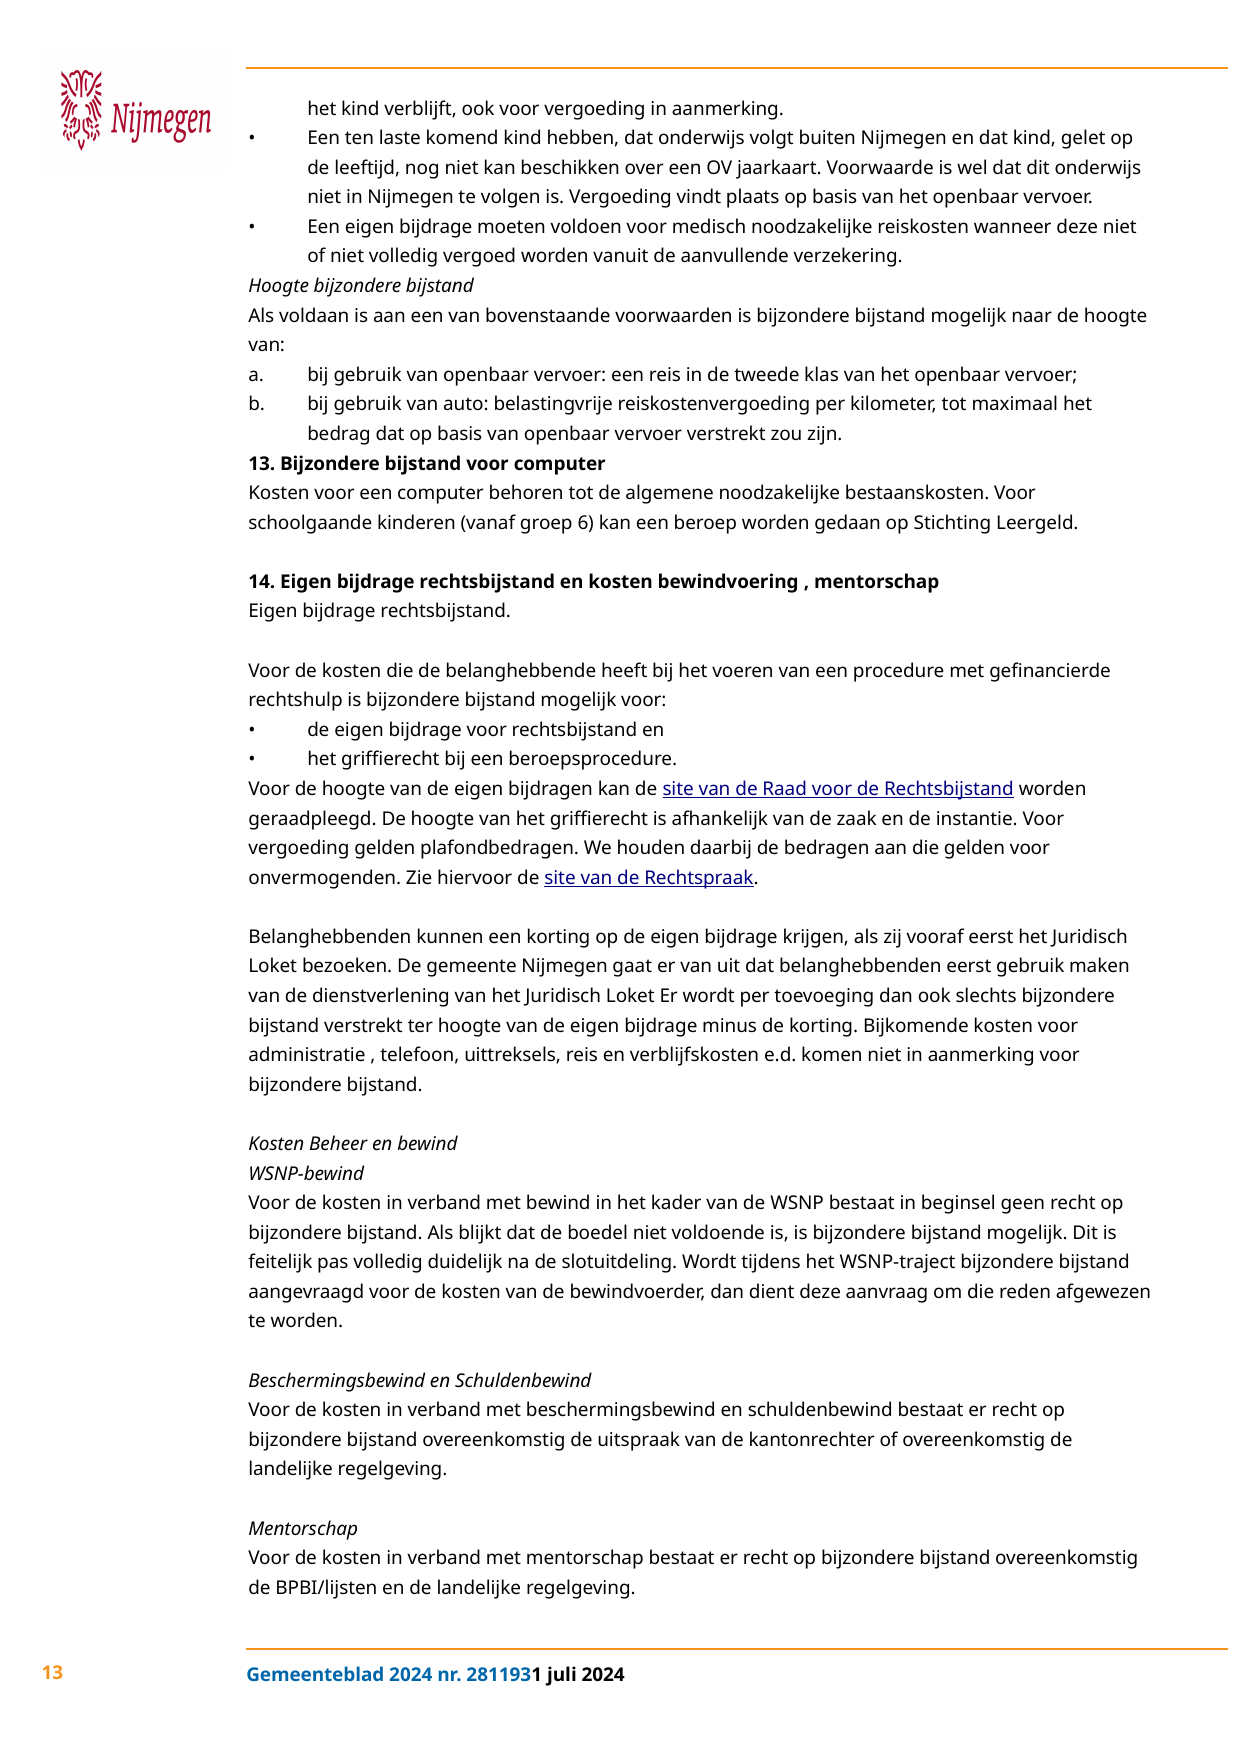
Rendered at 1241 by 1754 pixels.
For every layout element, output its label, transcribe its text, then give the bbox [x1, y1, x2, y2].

text Mentorschap [248, 1515, 1152, 1541]
list Een eigen bijdrage moeten voldoen voor medisch noodzakelijke reiskosten wanneer deze niet of niet volledig vergoed worden vanuit de aanvullende verzekering. [248, 213, 1152, 268]
picture [41, 47, 231, 172]
list bij gebruik van auto: belastingvrije reiskostenvergoeding per kilometer, tot maximaal het bedrag dat op basis van openbaar vervoer verstrekt zou zijn. [248, 391, 1152, 446]
list bij gebruik van openbaar vervoer: een reis in de tweede klas van het openbaar vervoer; [248, 361, 1152, 387]
text 14. Eigen bijdrage rechtsbijstand en kosten bewindvoering , mentorschap [248, 568, 1152, 594]
text Belanghebbenden kunnen een korting op de eigen bijdrage krijgen, als zij vooraf eerst het Juridisch Loket bezoeken. De gemeente Nijmegen gaat er van uit dat belanghebbenden eerst gebruik maken van de dienstverlening van het Juridisch Loket Er wordt per toevoeging dan ook slechts bijzondere bijstand verstrekt ter hoogte van de eigen bijdrage minus de korting. Bijkomende kosten voor administratie , telefoon, uittreksels, reis en verblijfskosten e.d. komen niet in aanmerking voor bijzondere bijstand. [248, 923, 1152, 1097]
list het griffierecht bij een beroepsprocedure. [248, 746, 1152, 771]
text Voor de kosten in verband met bewind in het kader van de WSNP bestaat in beginsel geen recht op bijzondere bijstand. Als blijkt dat de boedel niet voldoende is, is bijzondere bijstand mogelijk. Dit is feitelijk pas volledig duidelijk na de slotuitdeling. Wordt tijdens het WSNP-traject bijzondere bijstand aangevraagd voor de kosten van de bewindvoerder, dan dient deze aanvraag om die reden afgewezen te worden. [248, 1189, 1152, 1333]
text WSNP-bewind [248, 1160, 1152, 1186]
text Eigen bijdrage rechtsbijstand. [248, 598, 1152, 623]
text Kosten Beheer en bewind [248, 1130, 1152, 1156]
text Als voldaan is aan een van bovenstaande voorwaarden is bijzondere bijstand mogelijk naar de hoogte van: [248, 302, 1152, 357]
text Voor de hoogte van de eigen bijdragen kan de site van de Raad voor de Rechtsbijstand worden geraadpleegd. De hoogte van het griffierecht is afhankelijk van de zaak en de instantie. Voor vergoeding gelden plafondbedragen. We houden daarbij de bedragen aan die gelden voor onvermogenden. Zie hiervoor de site van de Rechtspraak. [248, 775, 1152, 890]
text Voor de kosten in verband met beschermingsbewind en schuldenbewind bestaat er recht op bijzondere bijstand overeenkomstig de uitspraak van de kantonrechter of overeenkomstig de landelijke regelgeving. [248, 1396, 1152, 1481]
text Hoogte bijzondere bijstand [248, 272, 1152, 298]
list het kind verblijft, ook voor vergoeding in aanmerking. [248, 95, 1152, 121]
text Voor de kosten in verband met mentorschap bestaat er recht op bijzondere bijstand overeenkomstig de BPBI/lijsten en de landelijke regelgeving. [248, 1544, 1152, 1600]
list de eigen bijdrage voor rechtsbijstand en [248, 716, 1152, 742]
text Kosten voor een computer behoren tot de algemene noodzakelijke bestaanskosten. Voor schoolgaande kinderen (vanaf groep 6) kan een beroep worden gedaan op Stichting Leergeld. [248, 479, 1152, 535]
text 13. Bijzondere bijstand voor computer [248, 450, 1152, 476]
text Beschermingsbewind en Schuldenbewind [248, 1367, 1152, 1393]
list Een ten laste komend kind hebben, dat onderwijs volgt buiten Nijmegen en dat kind, gelet op de leeftijd, nog niet kan beschikken over een OV jaarkaart. Voorwaarde is wel dat dit onderwijs niet in Nijmegen te volgen is. Vergoeding vindt plaats op basis van het openbaar vervoer. [248, 124, 1152, 209]
text Voor de kosten die de belanghebbende heeft bij het voeren van een procedure met gefinancierde rechtshulp is bijzondere bijstand mogelijk voor: [248, 657, 1152, 712]
